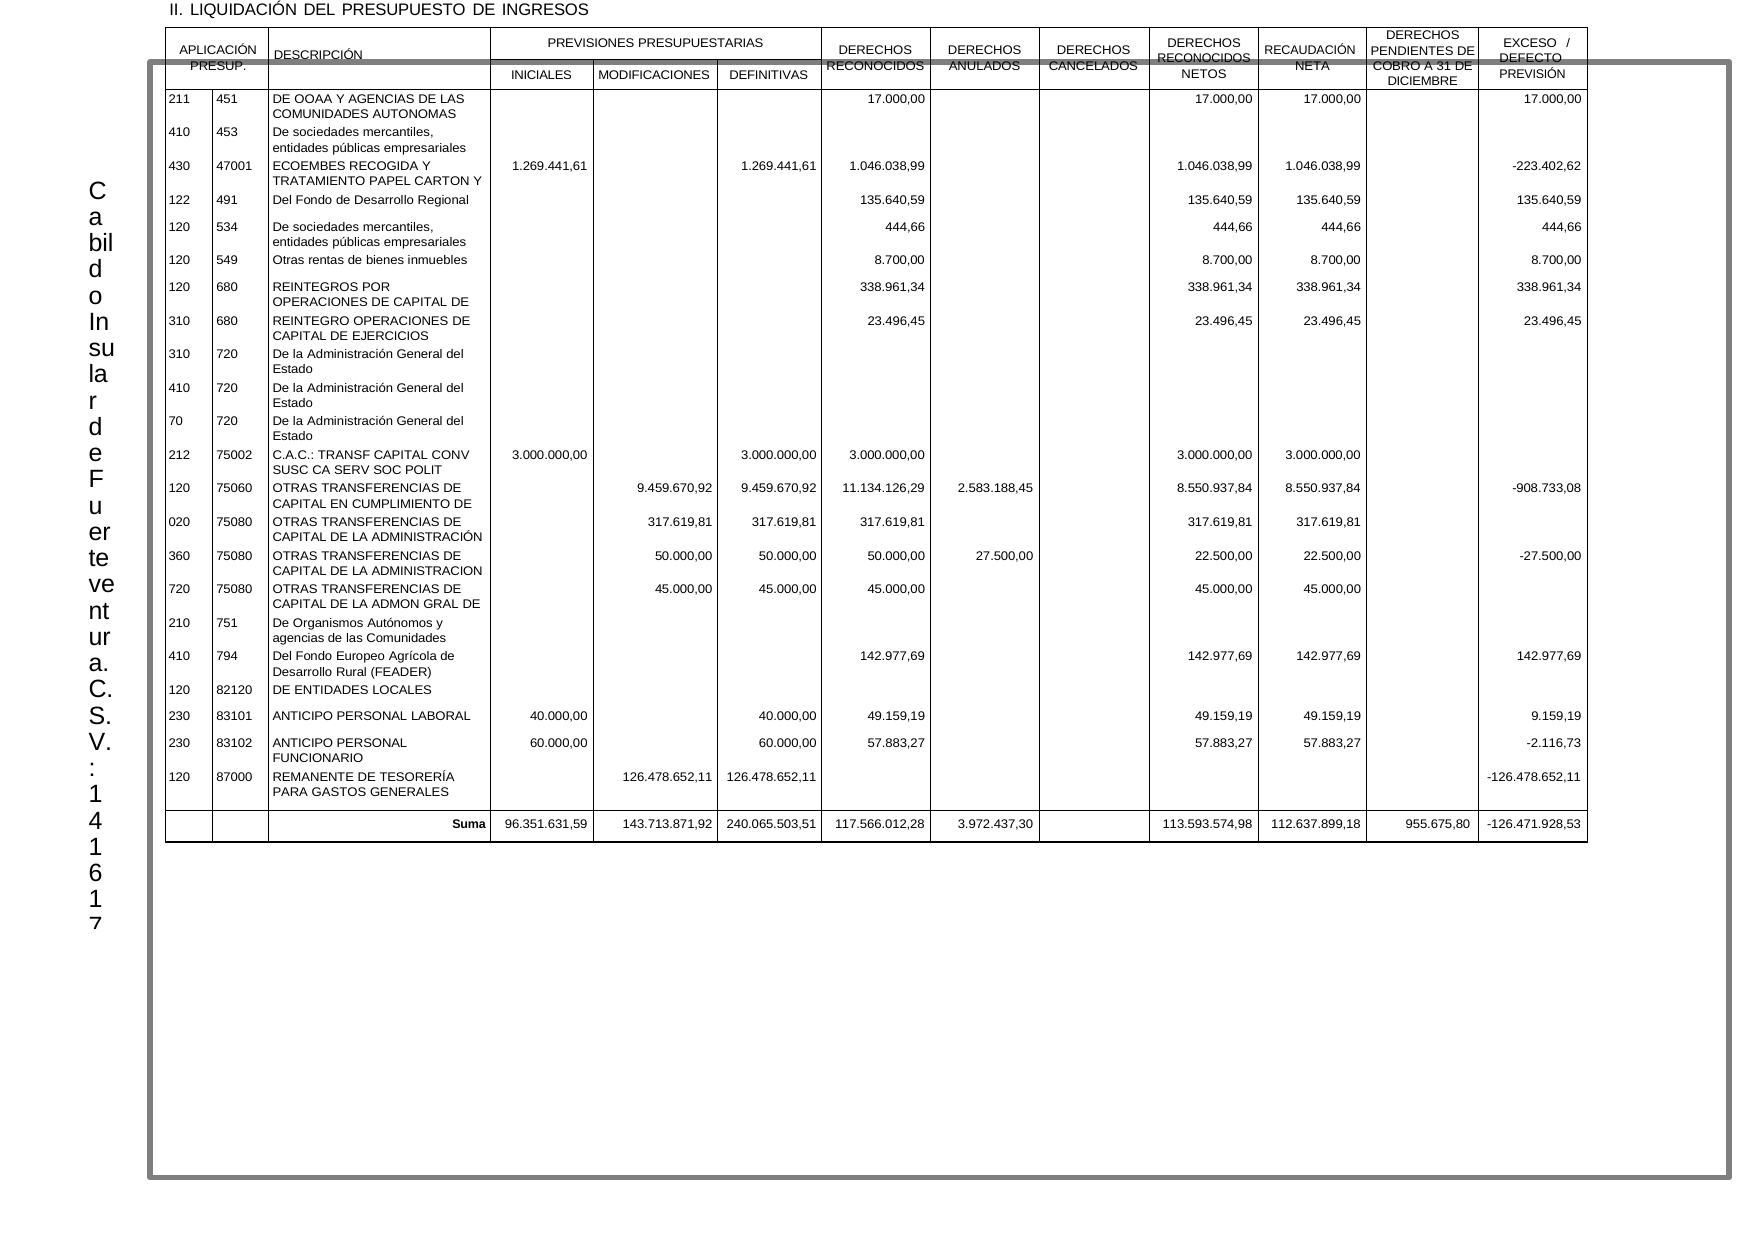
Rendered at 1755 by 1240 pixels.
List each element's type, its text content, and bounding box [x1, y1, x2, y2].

table_cell 75080 [213, 546, 268, 563]
table_cell 317.619,81 [718, 512, 821, 529]
table_cell 410 [166, 378, 212, 395]
table_cell [1259, 106, 1366, 123]
table_cell [1479, 123, 1587, 140]
table_cell [1479, 529, 1587, 546]
table_cell [166, 395, 212, 411]
table_cell 211 [166, 90, 212, 106]
table_cell [491, 213, 593, 233]
table_cell [718, 563, 821, 579]
table_cell [718, 378, 821, 395]
table_cell [166, 294, 212, 311]
table_cell [491, 495, 593, 512]
table_cell 142.977,69 [1150, 646, 1258, 663]
table_header DERECHOS PENDIENTES DE [1367, 28, 1478, 59]
table_cell 680 [213, 273, 268, 294]
table_cell 410 [166, 646, 212, 663]
table_cell [213, 395, 268, 411]
table_cell [213, 106, 268, 123]
table_cell FUNCIONARIO [269, 750, 490, 767]
table_cell [1259, 234, 1366, 250]
table_cell 1.046.038,99 [1150, 157, 1258, 173]
table_cell [1150, 328, 1258, 344]
table_cell 22.500,00 [1259, 546, 1366, 563]
table_cell [491, 395, 593, 411]
table_cell 75060 [213, 479, 268, 495]
table_cell 75080 [213, 512, 268, 529]
table_cell [491, 646, 593, 663]
table_header DERECHOS [931, 28, 1039, 59]
table_cell 57.883,27 [822, 729, 930, 810]
table_cell [213, 663, 268, 680]
table_cell [1479, 512, 1587, 529]
table_cell [1150, 495, 1258, 512]
table_cell [594, 729, 717, 750]
table_cell 82120 [213, 680, 268, 702]
table_cell 8.700,00 [1150, 250, 1258, 273]
table_cell 3.000.000,00 [822, 445, 930, 462]
table_cell 8.700,00 [822, 250, 930, 273]
table_cell [1259, 663, 1366, 680]
table_cell [1479, 106, 1587, 123]
table_cell Del Fondo de Desarrollo Regional [269, 190, 490, 213]
table_cell [491, 328, 593, 344]
table_cell [718, 411, 821, 428]
table_cell 142.977,69 [822, 646, 930, 663]
table_cell agencias de las Comunidades [269, 630, 490, 646]
table_cell [1259, 613, 1366, 630]
table_cell OPERACIONES DE CAPITAL DE [269, 294, 490, 311]
table_cell [166, 173, 212, 190]
table_cell [822, 173, 930, 190]
table_cell [1150, 563, 1258, 579]
table_cell 955.675,80 [1367, 811, 1478, 841]
table_header EXCESO / DEFECTO PREVISIÓN [1479, 28, 1587, 59]
table_cell [1479, 428, 1587, 445]
table_cell 8.700,00 [1259, 250, 1366, 273]
table_cell [491, 273, 593, 294]
table_cell [1259, 328, 1366, 344]
table_cell 3.000.000,00 [1150, 445, 1258, 462]
table_cell [491, 234, 593, 250]
table_cell 317.619,81 [1259, 512, 1366, 529]
table_cell [931, 495, 1039, 512]
text Cabildo Insular de Fuerteventura. C.S.V.: 14161727145616321025. [88, 178, 115, 928]
table_cell [166, 328, 212, 344]
table_header PREVISIONES PRESUPUESTARIAS [491, 28, 821, 59]
table_cell 317.619,81 [1150, 512, 1258, 529]
table_cell [1259, 462, 1366, 478]
table_cell OTRAS TRANSFERENCIAS DE [269, 512, 490, 529]
table_header RECONOCIDOS [822, 65, 930, 89]
table_cell [491, 428, 593, 445]
table_header DERECHOS [822, 28, 930, 59]
table_cell [166, 361, 212, 378]
table_cell 47001 [213, 157, 268, 173]
table_cell [718, 529, 821, 546]
table_cell Estado [269, 395, 490, 411]
table_cell [1479, 344, 1587, 361]
table_cell 135.640,59 [822, 190, 930, 213]
table_cell REINTEGROS POR [269, 273, 490, 294]
table_cell 135.640,59 [1259, 190, 1366, 213]
table_cell 23.496,45 [822, 311, 930, 328]
table_cell [1479, 680, 1587, 702]
table_cell [594, 613, 717, 630]
table_cell Otras rentas de bienes inmuebles [269, 250, 490, 273]
table_cell [1259, 344, 1366, 361]
table_header APLICACIÓN [166, 28, 268, 59]
table_cell [822, 294, 930, 311]
table_cell [1479, 411, 1587, 428]
table_cell 50.000,00 [718, 546, 821, 563]
table_cell [166, 663, 212, 680]
table_cell [491, 250, 593, 273]
table_cell [594, 563, 717, 579]
table_cell [1150, 663, 1258, 680]
table_cell 3.972.437,30 [931, 811, 1039, 841]
table_cell 534 [213, 213, 268, 233]
table_cell De la Administración General del [269, 344, 490, 361]
table_cell 126.478.652,11 [718, 767, 821, 810]
table_cell [822, 361, 930, 378]
table_cell [491, 462, 593, 478]
table_header PRESUP. [166, 65, 268, 89]
table_cell CAPITAL DE EJERCICIOS [269, 328, 490, 344]
table_cell 444,66 [822, 213, 930, 233]
table_cell [1259, 596, 1366, 613]
table_cell 680 [213, 311, 268, 328]
table_cell [491, 173, 593, 190]
table_cell [718, 273, 821, 294]
table_cell -27.500,00 [1479, 546, 1587, 563]
table_cell 1.046.038,99 [1259, 157, 1366, 173]
table_cell 120 [166, 680, 212, 702]
table_cell 120 [166, 479, 212, 495]
table_cell [718, 630, 821, 646]
table_cell [213, 630, 268, 646]
table_cell 120 [166, 213, 212, 233]
table_cell -2.116,73 [1479, 729, 1587, 750]
table_cell [1479, 328, 1587, 344]
table_cell [491, 512, 593, 529]
table_cell ANTICIPO PERSONAL [269, 729, 490, 750]
table_cell DE ENTIDADES LOCALES [269, 680, 490, 702]
table_cell 317.619,81 [594, 512, 717, 529]
table_cell [1259, 630, 1366, 646]
table_header NETA [1259, 65, 1366, 89]
table_cell -126.478.652,11 [1479, 767, 1587, 810]
table_cell 1.269.441,61 [718, 90, 821, 173]
table_cell [594, 529, 717, 546]
table_cell [822, 613, 930, 630]
table_cell -223.402,62 [1479, 157, 1587, 173]
table_cell [931, 512, 1039, 529]
table_cell [594, 596, 717, 613]
table_cell [1150, 411, 1258, 428]
table_cell [213, 529, 268, 546]
table_cell 240.065.503,51 [718, 811, 821, 841]
table_cell [822, 563, 930, 579]
table_cell Estado [269, 361, 490, 378]
table_cell 45.000,00 [594, 579, 717, 596]
table_cell [491, 563, 593, 579]
table_cell 751 [213, 613, 268, 630]
table_cell [491, 680, 593, 702]
table_cell [166, 428, 212, 445]
table_cell [491, 378, 593, 395]
table_cell [822, 680, 930, 702]
table_cell [213, 234, 268, 250]
table_cell 338.961,34 [1150, 273, 1258, 294]
table_cell 8.550.937,84 [1259, 479, 1366, 495]
table_cell [718, 750, 821, 767]
table_cell [1259, 140, 1366, 157]
table_cell [1367, 90, 1478, 810]
table_cell 17.000,00 [822, 90, 930, 106]
table_cell CAPITAL DE LA ADMON GRAL DE [269, 596, 490, 613]
table_cell [166, 596, 212, 613]
table_cell [594, 703, 717, 729]
table_header CANCELADOS [1040, 65, 1149, 89]
table_cell [213, 750, 268, 767]
table_cell 230 [166, 729, 212, 750]
table_cell [718, 234, 821, 250]
table_cell [1150, 123, 1258, 140]
table_cell Suma [269, 811, 490, 841]
table_cell 8.550.937,84 [1150, 479, 1258, 495]
table_cell [822, 529, 930, 546]
table_cell 360 [166, 546, 212, 563]
table_cell [822, 663, 930, 680]
table_cell [718, 646, 821, 663]
table_cell 549 [213, 250, 268, 273]
table_cell [594, 495, 717, 512]
table_cell 020 [166, 512, 212, 529]
table_cell [1259, 378, 1366, 395]
table_cell DE OOAA Y AGENCIAS DE LAS [269, 90, 490, 106]
table_cell 338.961,34 [1259, 273, 1366, 294]
table_cell 27.500,00 [931, 546, 1039, 810]
table_cell 17.000,00 [1150, 90, 1258, 106]
table_cell [1479, 462, 1587, 478]
table_cell 23.496,45 [1150, 311, 1258, 328]
table_cell [166, 106, 212, 123]
table_cell 142.977,69 [1479, 646, 1587, 663]
table_cell [822, 106, 930, 123]
table_cell [1259, 563, 1366, 579]
table_cell 8.700,00 [1479, 250, 1587, 273]
table_cell [822, 462, 930, 478]
table_cell [1259, 529, 1366, 546]
table_cell [166, 529, 212, 546]
table_cell 117.566.012,28 [822, 811, 930, 841]
table_cell SUSC CA SERV SOC POLIT [269, 462, 490, 478]
table_cell 40.000,00 [491, 703, 593, 729]
table_cell TRATAMIENTO PAPEL CARTON Y [269, 173, 490, 190]
table_cell [1479, 173, 1587, 190]
table_cell 40.000,00 [718, 703, 821, 729]
table_cell 45.000,00 [1150, 579, 1258, 596]
table_cell [718, 328, 821, 344]
table_cell [718, 613, 821, 630]
table_cell [1150, 680, 1258, 702]
table_cell [1150, 630, 1258, 646]
table_cell [213, 428, 268, 445]
table_cell [166, 495, 212, 512]
table_cell OTRAS TRANSFERENCIAS DE [269, 479, 490, 495]
table_cell 1.046.038,99 [822, 157, 930, 173]
table_cell [166, 750, 212, 767]
table_cell [822, 140, 930, 157]
table_cell 2.583.188,45 [931, 90, 1039, 495]
table_header DERECHOS RECONOCIDOS NETOS [1150, 28, 1258, 59]
table_cell 142.977,69 [1259, 646, 1366, 663]
table_cell REMANENTE DE TESORERÍA [269, 767, 490, 784]
table_cell 135.640,59 [1479, 190, 1587, 213]
table_cell 444,66 [1150, 213, 1258, 233]
table_cell [1479, 294, 1587, 311]
table_cell [822, 428, 930, 445]
table_cell [166, 140, 212, 157]
table_cell 212 [166, 445, 212, 462]
table_cell [213, 596, 268, 613]
table_cell -908.733,08 [1479, 479, 1587, 495]
table_cell -126.471.928,53 [1479, 811, 1587, 841]
table_cell 9.459.670,92 [718, 479, 821, 495]
table_cell [1479, 495, 1587, 512]
table_cell 75080 [213, 579, 268, 596]
table_cell 3.000.000,00 [718, 445, 821, 462]
table_cell [491, 294, 593, 311]
table_cell De sociedades mercantiles, [269, 213, 490, 233]
table_cell [594, 750, 717, 767]
table_cell 50.000,00 [594, 546, 717, 563]
table_cell 720 [213, 411, 268, 428]
table_cell [718, 311, 821, 328]
table_cell [718, 680, 821, 702]
table_cell [491, 479, 593, 495]
table_cell [491, 663, 593, 680]
table_cell 49.159,19 [822, 703, 930, 729]
table_cell 126.478.652,11 [594, 767, 717, 810]
table_cell [718, 190, 821, 213]
table_cell 444,66 [1259, 213, 1366, 233]
table_cell [1150, 173, 1258, 190]
table_cell Estado [269, 428, 490, 445]
table_cell [1040, 90, 1149, 810]
table_cell 60.000,00 [491, 729, 593, 810]
table_cell 49.159,19 [1150, 703, 1258, 729]
table_cell [1150, 395, 1258, 411]
table_cell [594, 630, 717, 646]
table_cell De Organismos Autónomos y [269, 613, 490, 630]
table_cell [1479, 579, 1587, 596]
table_cell [718, 428, 821, 445]
table_cell [491, 411, 593, 428]
table_cell [822, 395, 930, 411]
table_cell Del Fondo Europeo Agrícola de [269, 646, 490, 663]
table_cell 720 [213, 378, 268, 395]
table_cell ANTICIPO PERSONAL LABORAL [269, 703, 490, 729]
table_cell OTRAS TRANSFERENCIAS DE [269, 579, 490, 596]
table_cell [1479, 630, 1587, 646]
table_cell [166, 563, 212, 579]
table_cell 45.000,00 [822, 579, 930, 596]
table_cell 338.961,34 [822, 273, 930, 294]
table_cell [1479, 395, 1587, 411]
table_cell 57.883,27 [1259, 729, 1366, 810]
table_cell [1150, 106, 1258, 123]
table_cell 310 [166, 311, 212, 328]
table_cell [1259, 123, 1366, 140]
table_cell [1150, 613, 1258, 630]
table_cell [166, 630, 212, 646]
table_cell [1040, 811, 1149, 841]
table_cell [491, 344, 593, 361]
table_cell 794 [213, 646, 268, 663]
table_cell [491, 546, 593, 563]
table_cell entidades públicas empresariales [269, 140, 490, 157]
table_header DERECHOS [1040, 28, 1149, 59]
table_cell [1259, 294, 1366, 311]
text II. LIQUIDACIÓN DEL PRESUPUESTO DE INGRESOS [169, 0, 1600, 19]
table_cell [491, 596, 593, 613]
table_cell [1479, 613, 1587, 630]
table_cell [1150, 234, 1258, 250]
table_cell [491, 630, 593, 646]
table_cell [1150, 596, 1258, 613]
table_cell 120 [166, 273, 212, 294]
table_cell [1259, 411, 1366, 428]
table_cell [718, 663, 821, 680]
table_cell [1479, 140, 1587, 157]
table_cell [718, 395, 821, 411]
table_cell 70 [166, 411, 212, 428]
table_cell 720 [166, 579, 212, 596]
table_cell REINTEGRO OPERACIONES DE [269, 311, 490, 328]
table_header [269, 65, 490, 89]
table_cell [1479, 750, 1587, 767]
table_cell [1150, 294, 1258, 311]
table_cell 410 [166, 123, 212, 140]
table_cell [822, 234, 930, 250]
table_cell [213, 462, 268, 478]
table_cell INICIALES [491, 65, 593, 89]
table_cell [213, 495, 268, 512]
table_cell [1479, 445, 1587, 462]
table_cell [718, 361, 821, 378]
table_cell entidades públicas empresariales [269, 234, 490, 250]
table_header EXCESO / DEFECTO PREVISIÓN [1479, 65, 1587, 89]
table_cell 210 [166, 613, 212, 630]
table_cell 120 [166, 250, 212, 273]
table_cell [1479, 361, 1587, 378]
table_cell [491, 190, 593, 213]
table_cell [1259, 173, 1366, 190]
table_cell 135.640,59 [1150, 190, 1258, 213]
table_cell 60.000,00 [718, 729, 821, 750]
table_cell 83101 [213, 703, 268, 729]
table_cell 451 [213, 90, 268, 106]
table_cell [822, 411, 930, 428]
table_cell [213, 811, 268, 841]
table_cell [931, 529, 1039, 546]
table_cell [491, 579, 593, 596]
table_cell [822, 596, 930, 613]
table_cell 17.000,00 [1479, 90, 1587, 106]
table_cell 23.496,45 [1259, 311, 1366, 328]
table_cell [718, 173, 821, 190]
table_cell [1479, 663, 1587, 680]
table_cell [822, 495, 930, 512]
table_cell CAPITAL DE LA ADMINISTRACION [269, 563, 490, 579]
table_cell 1.269.441,61 [491, 90, 593, 173]
table_cell 3.000.000,00 [491, 445, 593, 462]
table_cell [1259, 395, 1366, 411]
table_cell 23.496,45 [1479, 311, 1587, 328]
table_cell [1150, 428, 1258, 445]
table_cell [822, 328, 930, 344]
table_cell [718, 294, 821, 311]
table_cell [1259, 680, 1366, 702]
table_cell 17.000,00 [1259, 90, 1366, 106]
table_cell 87000 [213, 767, 268, 810]
table_cell 491 [213, 190, 268, 213]
table_cell Desarrollo Rural (FEADER) [269, 663, 490, 680]
table_cell C.A.C.: TRANSF CAPITAL CONV [269, 445, 490, 462]
table_cell DEFINITIVAS [718, 65, 821, 89]
table_cell 96.351.631,59 [491, 811, 593, 841]
table_cell [1150, 140, 1258, 157]
table_cell 57.883,27 [1150, 729, 1258, 810]
table_cell 430 [166, 157, 212, 173]
table_cell 11.134.126,29 [822, 479, 930, 495]
table_cell [594, 663, 717, 680]
table_cell [491, 529, 593, 546]
table_cell 444,66 [1479, 213, 1587, 233]
table_cell 720 [213, 344, 268, 361]
table_cell 75002 [213, 445, 268, 462]
table_cell 50.000,00 [822, 546, 930, 563]
table_cell [166, 811, 212, 841]
table_cell [1479, 563, 1587, 579]
table_cell [718, 344, 821, 361]
table_cell De la Administración General del [269, 411, 490, 428]
table_cell [1150, 462, 1258, 478]
table_cell [213, 173, 268, 190]
table_cell [718, 462, 821, 478]
table_cell [213, 294, 268, 311]
table_cell 45.000,00 [718, 579, 821, 596]
table_cell [213, 328, 268, 344]
table_cell [1150, 361, 1258, 378]
table_cell [491, 361, 593, 378]
table_cell [718, 596, 821, 613]
table_cell 45.000,00 [1259, 579, 1366, 596]
table_cell OTRAS TRANSFERENCIAS DE [269, 546, 490, 563]
table_header ANULADOS [931, 65, 1039, 89]
table_cell 49.159,19 [1259, 703, 1366, 729]
table_cell [166, 462, 212, 478]
table_header DESCRIPCIÓN [269, 28, 490, 59]
table_cell 453 [213, 123, 268, 140]
table_cell ECOEMBES RECOGIDA Y [269, 157, 490, 173]
table_cell [491, 311, 593, 328]
table_cell 122 [166, 190, 212, 213]
table_cell 317.619,81 [822, 512, 930, 529]
table_header DERECHOS RECONOCIDOS NETOS [1150, 65, 1258, 89]
table_cell 230 [166, 703, 212, 729]
table_cell 3.000.000,00 [1259, 445, 1366, 462]
table_cell [822, 344, 930, 361]
table_cell [1150, 344, 1258, 361]
table_cell [1479, 234, 1587, 250]
table_cell [1150, 378, 1258, 395]
table_cell 22.500,00 [1150, 546, 1258, 563]
table_cell [213, 361, 268, 378]
table_cell [594, 680, 717, 702]
table_cell 310 [166, 344, 212, 361]
table_cell [594, 646, 717, 663]
table_cell De sociedades mercantiles, [269, 123, 490, 140]
table_cell CAPITAL DE LA ADMINISTRACIÓN [269, 529, 490, 546]
table_cell De la Administración General del [269, 378, 490, 395]
table_cell MODIFICACIONES [594, 65, 717, 89]
table_cell 120 [166, 767, 212, 810]
table_cell 83102 [213, 729, 268, 750]
table_cell [1479, 378, 1587, 395]
table_cell [1479, 596, 1587, 613]
table_cell 9.159,19 [1479, 703, 1587, 729]
table_cell CAPITAL EN CUMPLIMIENTO DE [269, 495, 490, 512]
table_cell [1150, 529, 1258, 546]
table_cell 112.637.899,18 [1259, 811, 1366, 841]
table_cell [491, 613, 593, 630]
table_cell [718, 213, 821, 233]
table_cell [1259, 495, 1366, 512]
table_cell [718, 495, 821, 512]
table_cell [213, 140, 268, 157]
table_cell [1259, 361, 1366, 378]
table_cell [718, 250, 821, 273]
text [86, 175, 115, 928]
table_cell [822, 378, 930, 395]
table_header COBRO A 31 DE DICIEMBRE [1367, 65, 1478, 89]
table_cell 9.459.670,92 [594, 90, 717, 495]
table_cell 113.593.574,98 [1150, 811, 1258, 841]
table_cell [822, 630, 930, 646]
table_cell [166, 234, 212, 250]
table_header RECAUDACIÓN [1259, 28, 1366, 59]
table_cell PARA GASTOS GENERALES [269, 784, 490, 810]
table_cell COMUNIDADES AUTONOMAS [269, 106, 490, 123]
table_cell 143.713.871,92 [594, 811, 717, 841]
table_cell [1259, 428, 1366, 445]
table_cell [213, 563, 268, 579]
table_cell [822, 123, 930, 140]
table_cell 338.961,34 [1479, 273, 1587, 294]
